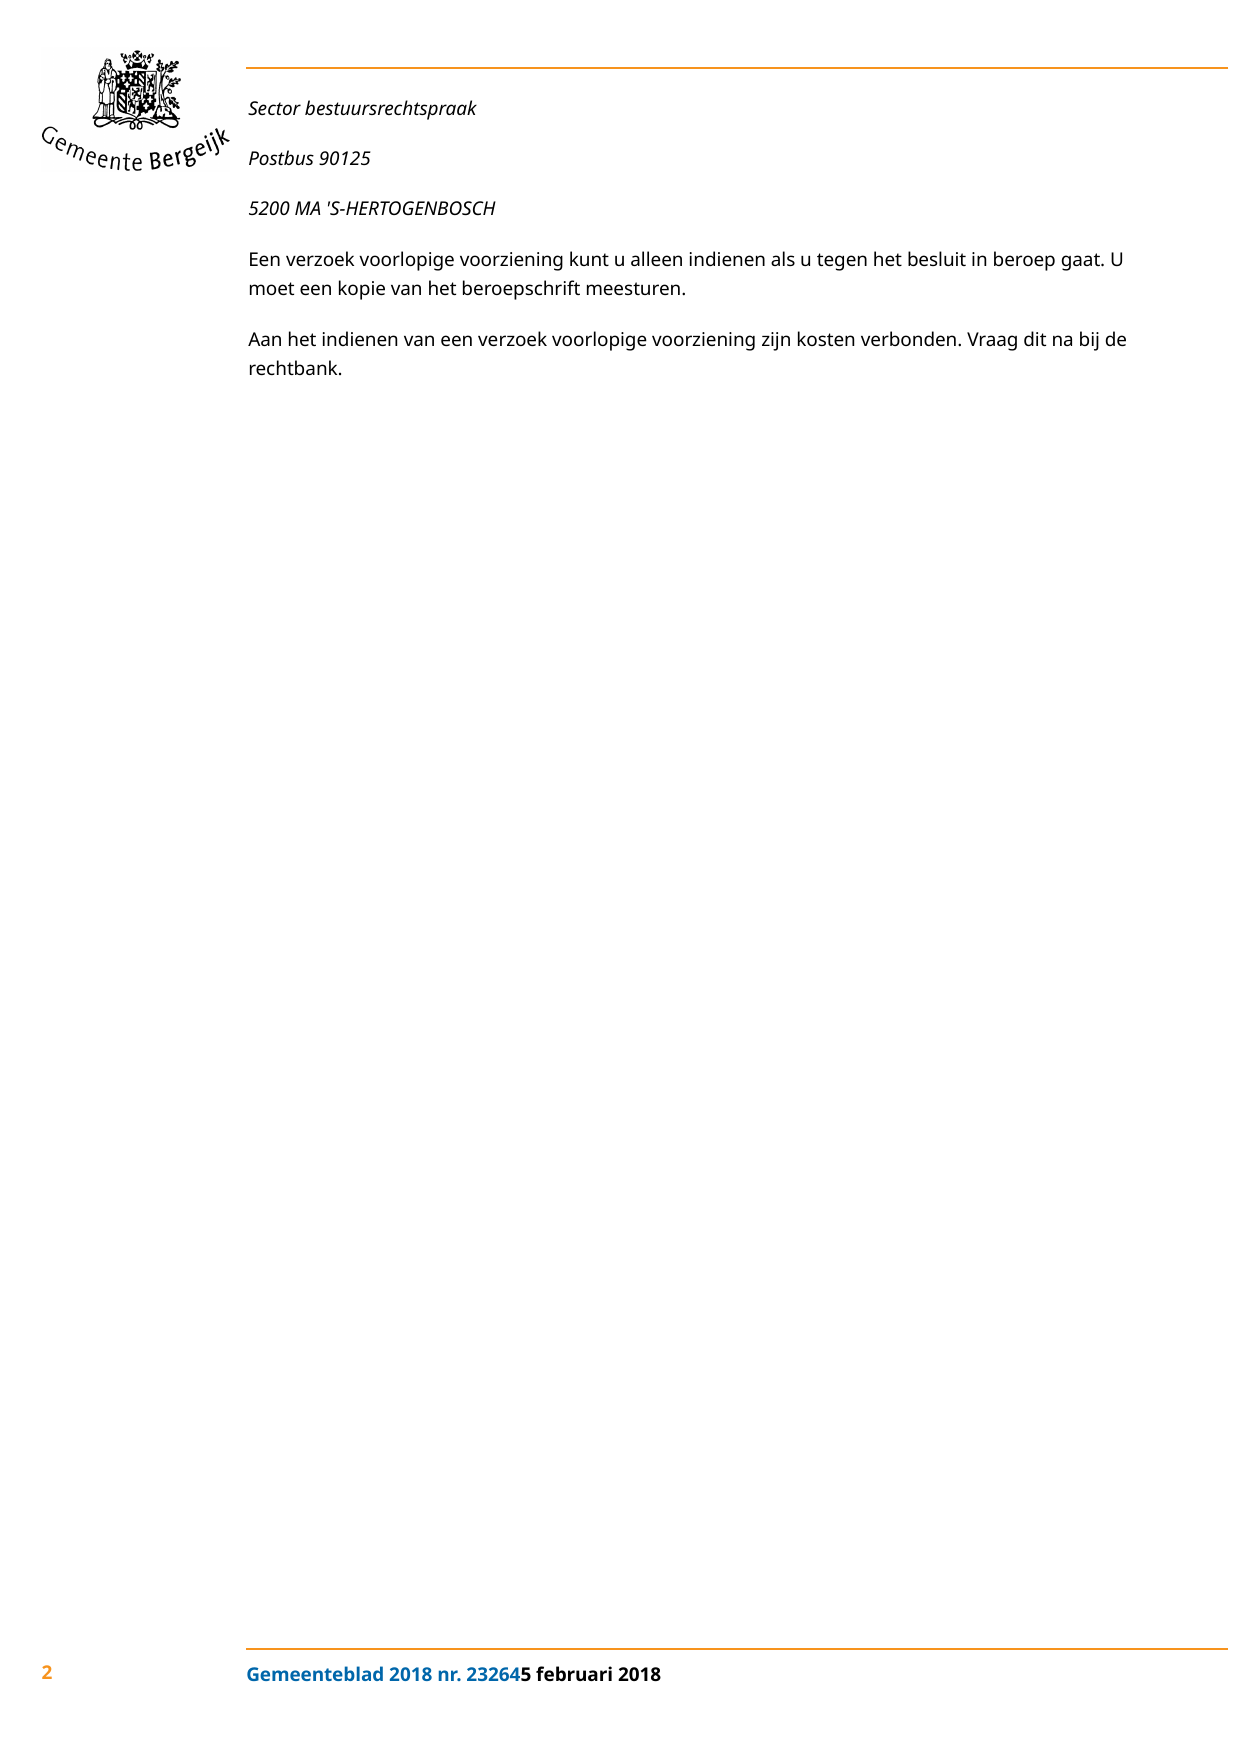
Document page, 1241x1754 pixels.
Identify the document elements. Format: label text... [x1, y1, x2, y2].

picture [41, 47, 231, 172]
text 5200 MA 'S-HERTOGENBOSCH [248, 196, 1152, 221]
text Sector bestuursrechtspraak [248, 95, 1152, 121]
text Aan het indienen van een verzoek voorlopige voorziening zijn kosten verbonden. Vraag dit na bij de rechtbank. [248, 326, 1152, 381]
text Postbus 90125 [248, 145, 1152, 171]
text Een verzoek voorlopige voorziening kunt u alleen indienen als u tegen het besluit in beroep gaat. U moet een kopie van het beroepschrift meesturen. [248, 246, 1152, 301]
